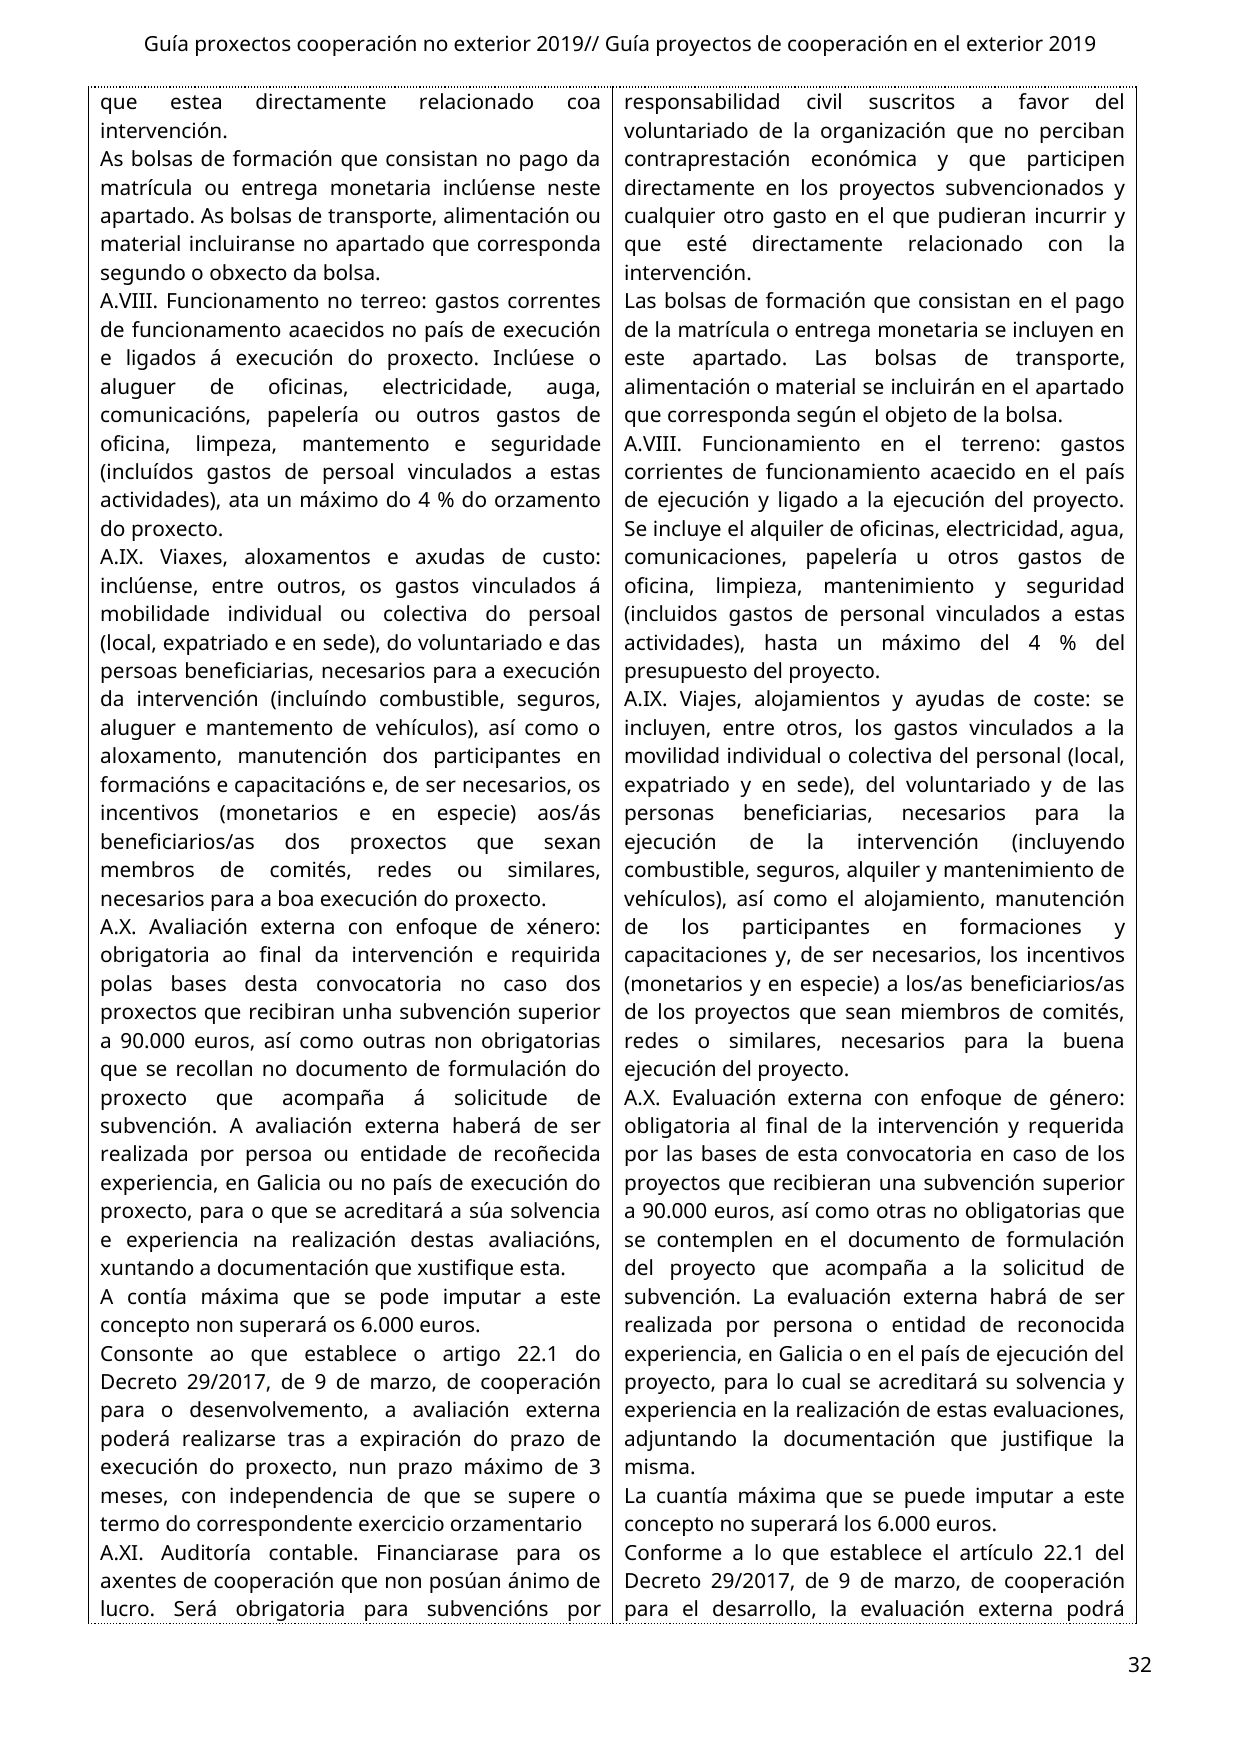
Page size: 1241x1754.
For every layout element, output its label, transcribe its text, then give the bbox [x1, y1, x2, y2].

table_cell responsabilidad civil suscritos a favor del voluntariado de la organización que no perciban contraprestación económica y que participen directamente en los proyectos subvencionados y cualquier otro gasto en el que pudieran incurrir y que esté directamente relacionado con la intervención. Las bolsas de formación que consistan en el pago de la matrícula o entrega monetaria se incluyen en este apartado. Las bolsas de transporte, alimentación o material se incluirán en el apartado que corresponda según el objeto de la bolsa. A.VIII. Funcionamiento en el terreno: gastos corrientes de funcionamiento acaecido en el país de ejecución y ligado a la ejecución del proyecto. Se incluye el alquiler de oficinas, electricidad, agua, comunicaciones, papelería u otros gastos de oficina, limpieza, mantenimiento y seguridad (incluidos gastos de personal vinculados a estas actividades), hasta un máximo del 4 % del presupuesto del proyecto. A.IX. Viajes, alojamientos y ayudas de coste: se incluyen, entre otros, los gastos vinculados a la movilidad individual o colectiva del personal (local, expatriado y en sede), del voluntariado y de las personas beneficiarias, necesarios para la ejecución de la intervención (incluyendo combustible, seguros, alquiler y mantenimiento de vehículos), así como el alojamiento, manutención de los participantes en formaciones y capacitaciones y, de ser necesarios, los incentivos (monetarios y en especie) a los/as beneficiarios/as de los proyectos que sean miembros de comités, redes o similares, necesarios para la buena ejecución del proyecto. A.X. Evaluación externa con enfoque de género: obligatoria al final de la intervención y requerida por las bases de esta convocatoria en caso de los proyectos que recibieran una subvención superior a 90.000 euros, así como otras no obligatorias que se contemplen en el documento de formulación del proyecto que acompaña a la solicitud de subvención. La evaluación externa habrá de ser realizada por persona o entidad de reconocida experiencia, en Galicia o en el país de ejecución del proyecto, para lo cual se acreditará su solvencia y experiencia en la realización de estas evaluaciones, adjuntando la documentación que justifique la misma. La cuantía máxima que se puede imputar a este concepto no superará los 6.000 euros. Conforme a lo que establece el artículo 22.1 del Decreto 29/2017, de 9 de marzo, de cooperación para el desarrollo, la evaluación externa podrá [613, 86, 1136, 1623]
table_cell que estea directamente relacionado coa intervención. As bolsas de formación que consistan no pago da matrícula ou entrega monetaria inclúense neste apartado. As bolsas de transporte, alimentación ou material incluiranse no apartado que corresponda segundo o obxecto da bolsa. A.VIII. Funcionamento no terreo: gastos correntes de funcionamento acaecidos no país de execución e ligados á execución do proxecto. Inclúese o aluguer de oficinas, electricidade, auga, comunicacións, papelería ou outros gastos de oficina, limpeza, mantemento e seguridade (incluídos gastos de persoal vinculados a estas actividades), ata un máximo do 4 % do orzamento do proxecto. A.IX. Viaxes, aloxamentos e axudas de custo: inclúense, entre outros, os gastos vinculados á mobilidade individual ou colectiva do persoal (local, expatriado e en sede), do voluntariado e das persoas beneficiarias, necesarios para a execución da intervención (incluíndo combustible, seguros, aluguer e mantemento de vehículos), así como o aloxamento, manutención dos participantes en formacións e capacitacións e, de ser necesarios, os incentivos (monetarios e en especie) aos/ás beneficiarios/as dos proxectos que sexan membros de comités, redes ou similares, necesarios para a boa execución do proxecto. A.X. Avaliación externa con enfoque de xénero: obrigatoria ao final da intervención e requirida polas bases desta convocatoria no caso dos proxectos que recibiran unha subvención superior a 90.000 euros, así como outras non obrigatorias que se recollan no documento de formulación do proxecto que acompaña á solicitude de subvención. A avaliación externa haberá de ser realizada por persoa ou entidade de recoñecida experiencia, en Galicia ou no país de execución do proxecto, para o que se acreditará a súa solvencia e experiencia na realización destas avaliacións, xuntando a documentación que xustifique esta. A contía máxima que se pode imputar a este concepto non superará os 6.000 euros. Consonte ao que establece o artigo 22.1 do Decreto 29/2017, de 9 de marzo, de cooperación para o desenvolvemento, a avaliación externa poderá realizarse tras a expiración do prazo de execución do proxecto, nun prazo máximo de 3 meses, con independencia de que se supere o termo do correspondente exercicio orzamentario A.XI. Auditoría contable. Financiarase para os axentes de cooperación que non posúan ánimo de lucro. Será obrigatoria para subvencións por [89, 86, 612, 1623]
